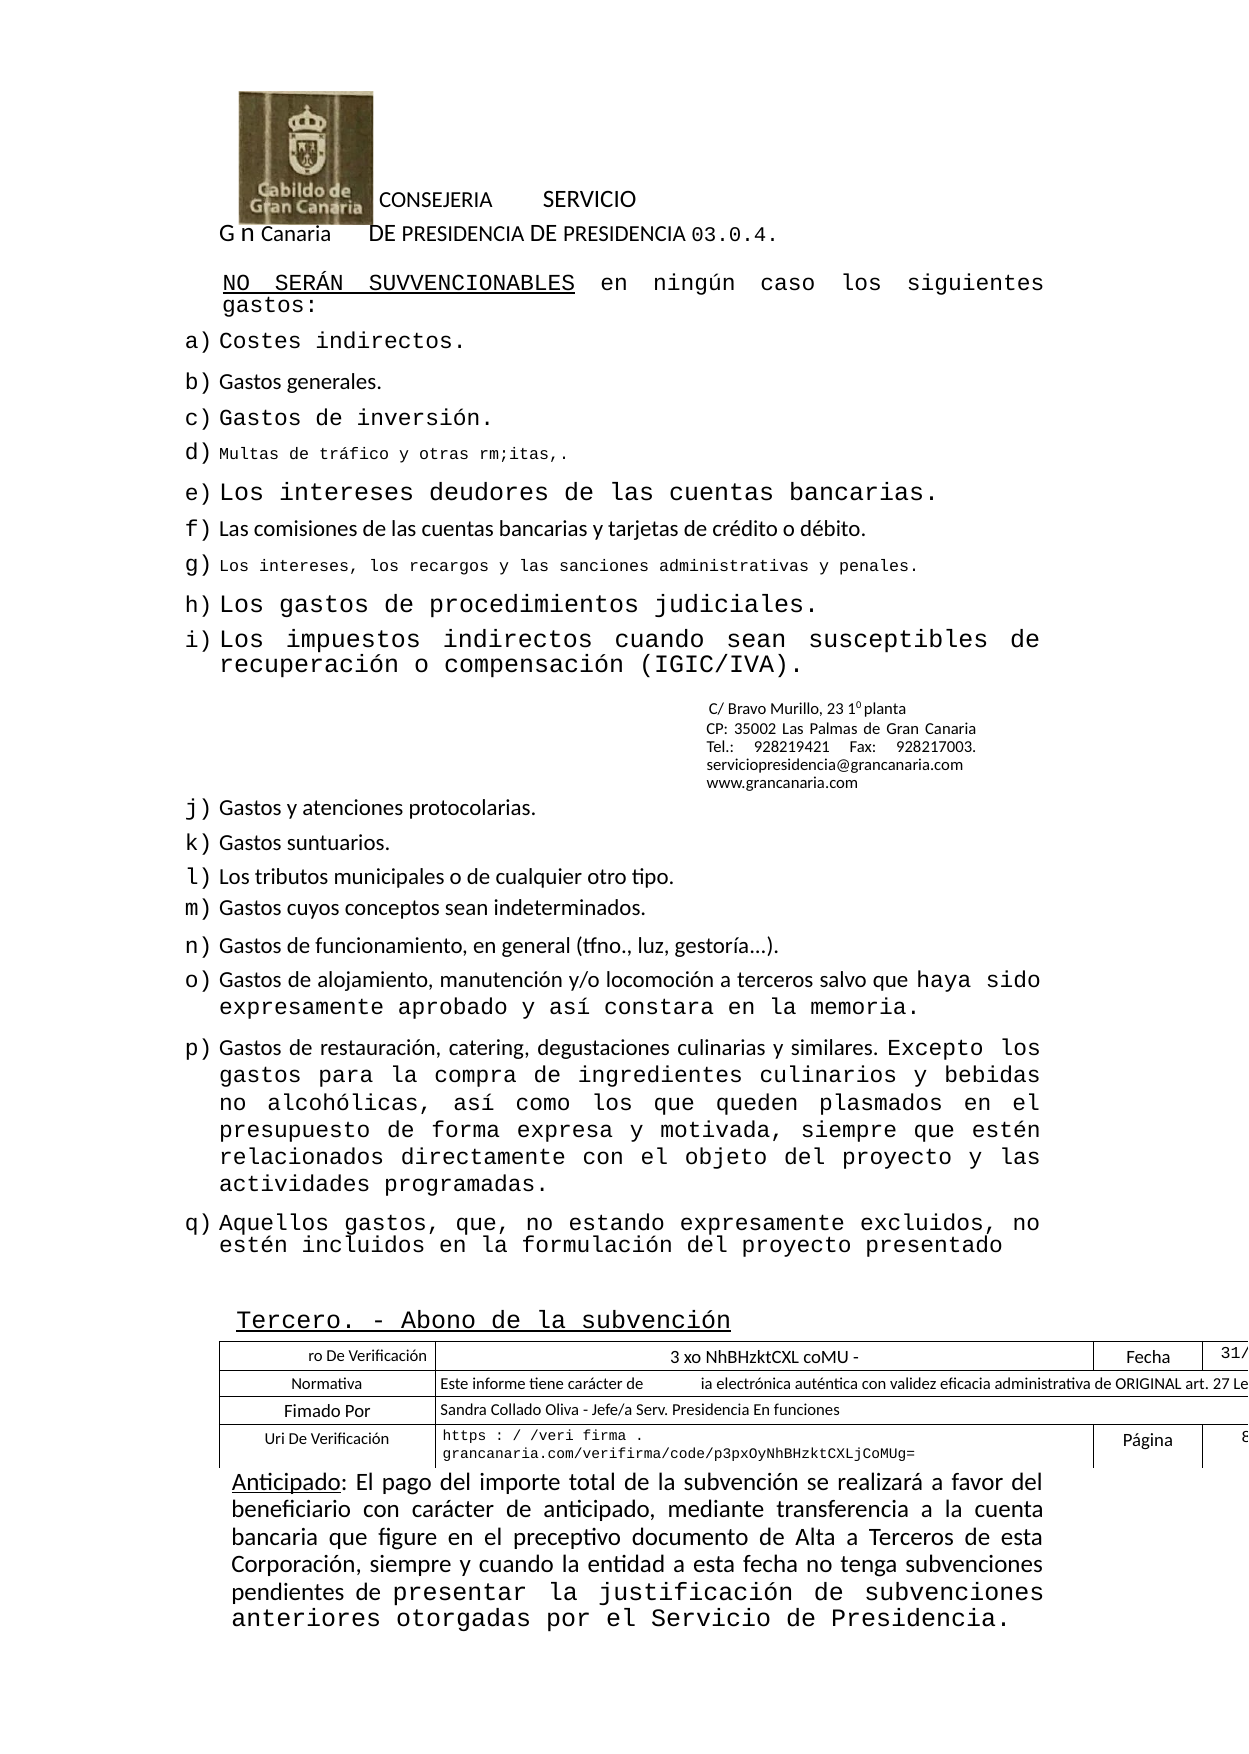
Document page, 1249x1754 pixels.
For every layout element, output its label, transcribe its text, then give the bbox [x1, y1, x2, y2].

list Aquellos gastos, que, no estando expresamente excluidos, no estén incluidos en la formulación del proyecto presentado [184, 1211, 1041, 1260]
list Costes indirectos. [184, 329, 1041, 353]
table_cell Página [1094, 1425, 1202, 1468]
list Gastos de funcionamiento, en general (tfno., luz, gestoría...). [184, 931, 1041, 961]
list Gastos de restauración, catering, degustaciones culinarias y similares. Excepto los gastos para la compra de ingredientes culinarios y bebidas no alcohólicas, así como los que queden plasmados en el presupuesto de forma expresa y motivada, siempre que estén relacionados directamente con el objeto del proyecto y las actividades programadas. [184, 1033, 1041, 1198]
list Los gastos de procedimientos judiciales. [184, 591, 1041, 617]
list Gastos cuyos conceptos sean indeterminados. [184, 893, 1041, 923]
list Las comisiones de las cuentas bancarias y tarjetas de crédito o débito. [184, 514, 1041, 543]
table_header Fecha [1094, 1342, 1202, 1369]
list Los impuestos indirectos cuando sean susceptibles de recuperación o compensación (IGIC/IVA). [184, 626, 1041, 680]
list Los tributos municipales o de cualquier otro tipo. [184, 862, 1041, 892]
list Gastos generales. [184, 367, 1041, 397]
table_cell Fimado Por [220, 1397, 435, 1424]
text NO SERÁN SUVVENCIONABLES en ningún caso los siguientes gastos: [222, 271, 1045, 320]
table_header 3 xo NhBHzktCXL coMU - [436, 1342, 1093, 1369]
list Los intereses deudores de las cuentas bancarias. [184, 479, 1041, 505]
table_cell Normativa [220, 1371, 435, 1396]
table_header ro De Verificación [220, 1342, 435, 1369]
table_header 31/08/2022 [1203, 1342, 1248, 1369]
table_cell Uri De Verificación [220, 1425, 435, 1468]
text Anticipado: El pago del importe total de la subvención se realizará a favor del beneficiario con carácter de anticipado, mediante transferencia a la cuenta bancaria que figure en el preceptivo documento de Alta a Terceros de esta Corporación, siempre y cuando la entidad a esta fecha no tenga subvenciones pendientes de presentar la justificación de subvenciones anteriores otorgadas por el Servicio de Presidencia. [231, 1468, 1044, 1634]
list Gastos de alojamiento, manutención y/o locomoción a terceros salvo que haya sido expresamente aprobado y así constara en la memoria. [184, 965, 1041, 1021]
table_cell Este informe tiene carácter de ia electrónica auténtica con validez eficacia administrativa de ORIGINAL art. 27 Le 39/2015 . [436, 1371, 1248, 1396]
text C/ Bravo Murillo, 23 10 planta [709, 698, 1011, 718]
table_cell Sandra Collado Oliva - Jefe/a Serv. Presidencia En funciones [436, 1397, 1248, 1424]
list Los intereses, los recargos y las sanciones administrativas y penales. [184, 552, 1041, 578]
list Gastos suntuarios. [184, 828, 1041, 857]
list Gastos y atenciones protocolarias. [184, 793, 1041, 823]
text Tercero. - Abono de la subvención [236, 1307, 1046, 1336]
table_cell 8/16 [1203, 1425, 1248, 1468]
list Gastos de inversión. [184, 405, 1041, 430]
list Multas de tráfico y otras rm;itas,. [184, 440, 1041, 466]
table_cell https : / /veri firma . grancanaria.com/verifirma/code/p3pxOyNhBHzktCXLjCoMUg= [436, 1425, 1093, 1468]
text CP: 35002 Las Palmas de Gran Canaria Tel.: 928219421 Fax: 928217003. serviciopresidencia@grancanaria.com www.grancanaria.com [706, 720, 976, 793]
